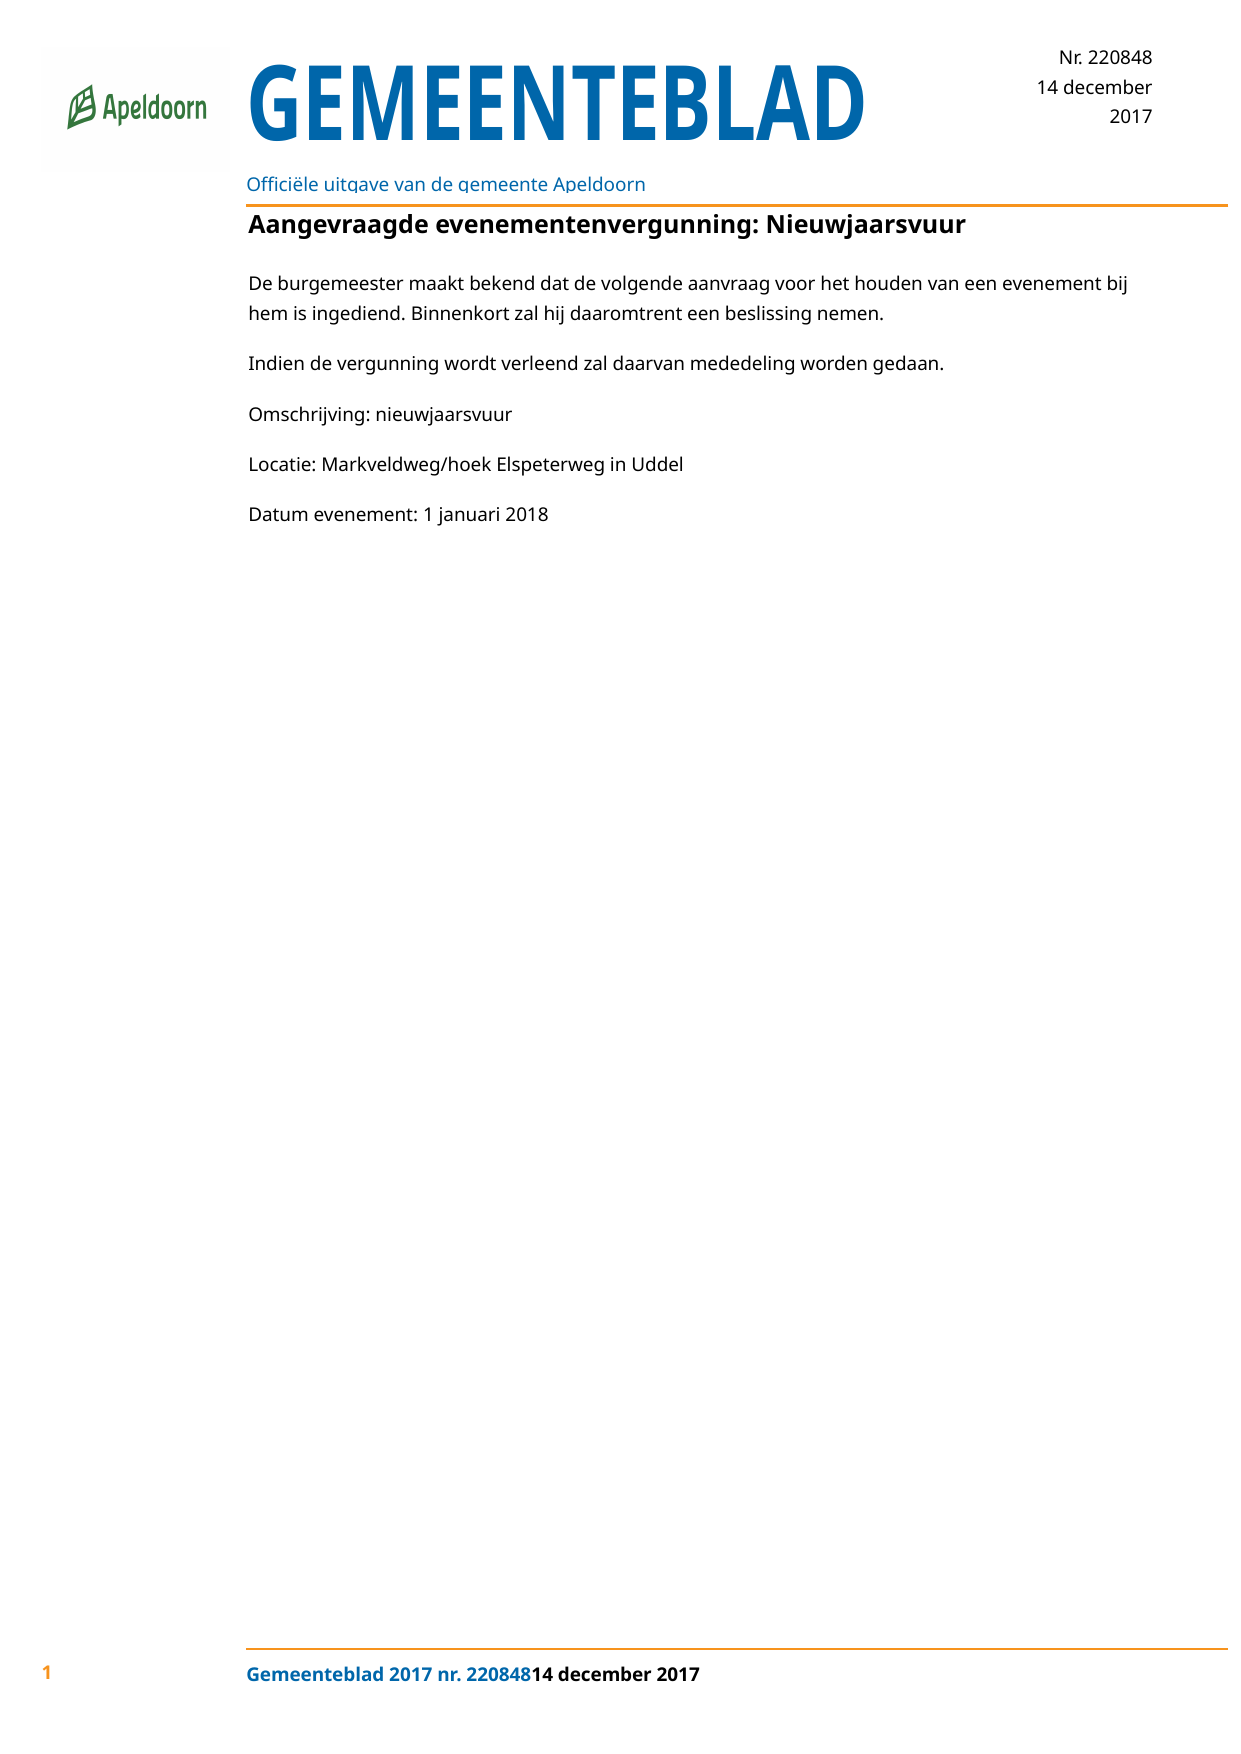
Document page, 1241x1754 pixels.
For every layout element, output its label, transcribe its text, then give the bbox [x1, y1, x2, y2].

text Datum evenement: 1 januari 2018 [248, 502, 1152, 527]
text Omschrijving: nieuwjaarsvuur [248, 401, 1152, 426]
picture [41, 47, 231, 172]
text De burgemeester maakt bekend dat de volgende aanvraag voor het houden van een evenement bij hem is ingediend. Binnenkort zal hij daaromtrent een beslissing nemen. [248, 270, 1152, 326]
text Indien de vergunning wordt verleend zal daarvan mededeling worden gedaan. [248, 350, 1152, 376]
text Locatie: Markveldweg/hoek Elspeterweg in Uddel [248, 451, 1152, 477]
text Aangevraagde evenementenvergunning: Nieuwjaarsvuur [248, 207, 1152, 241]
